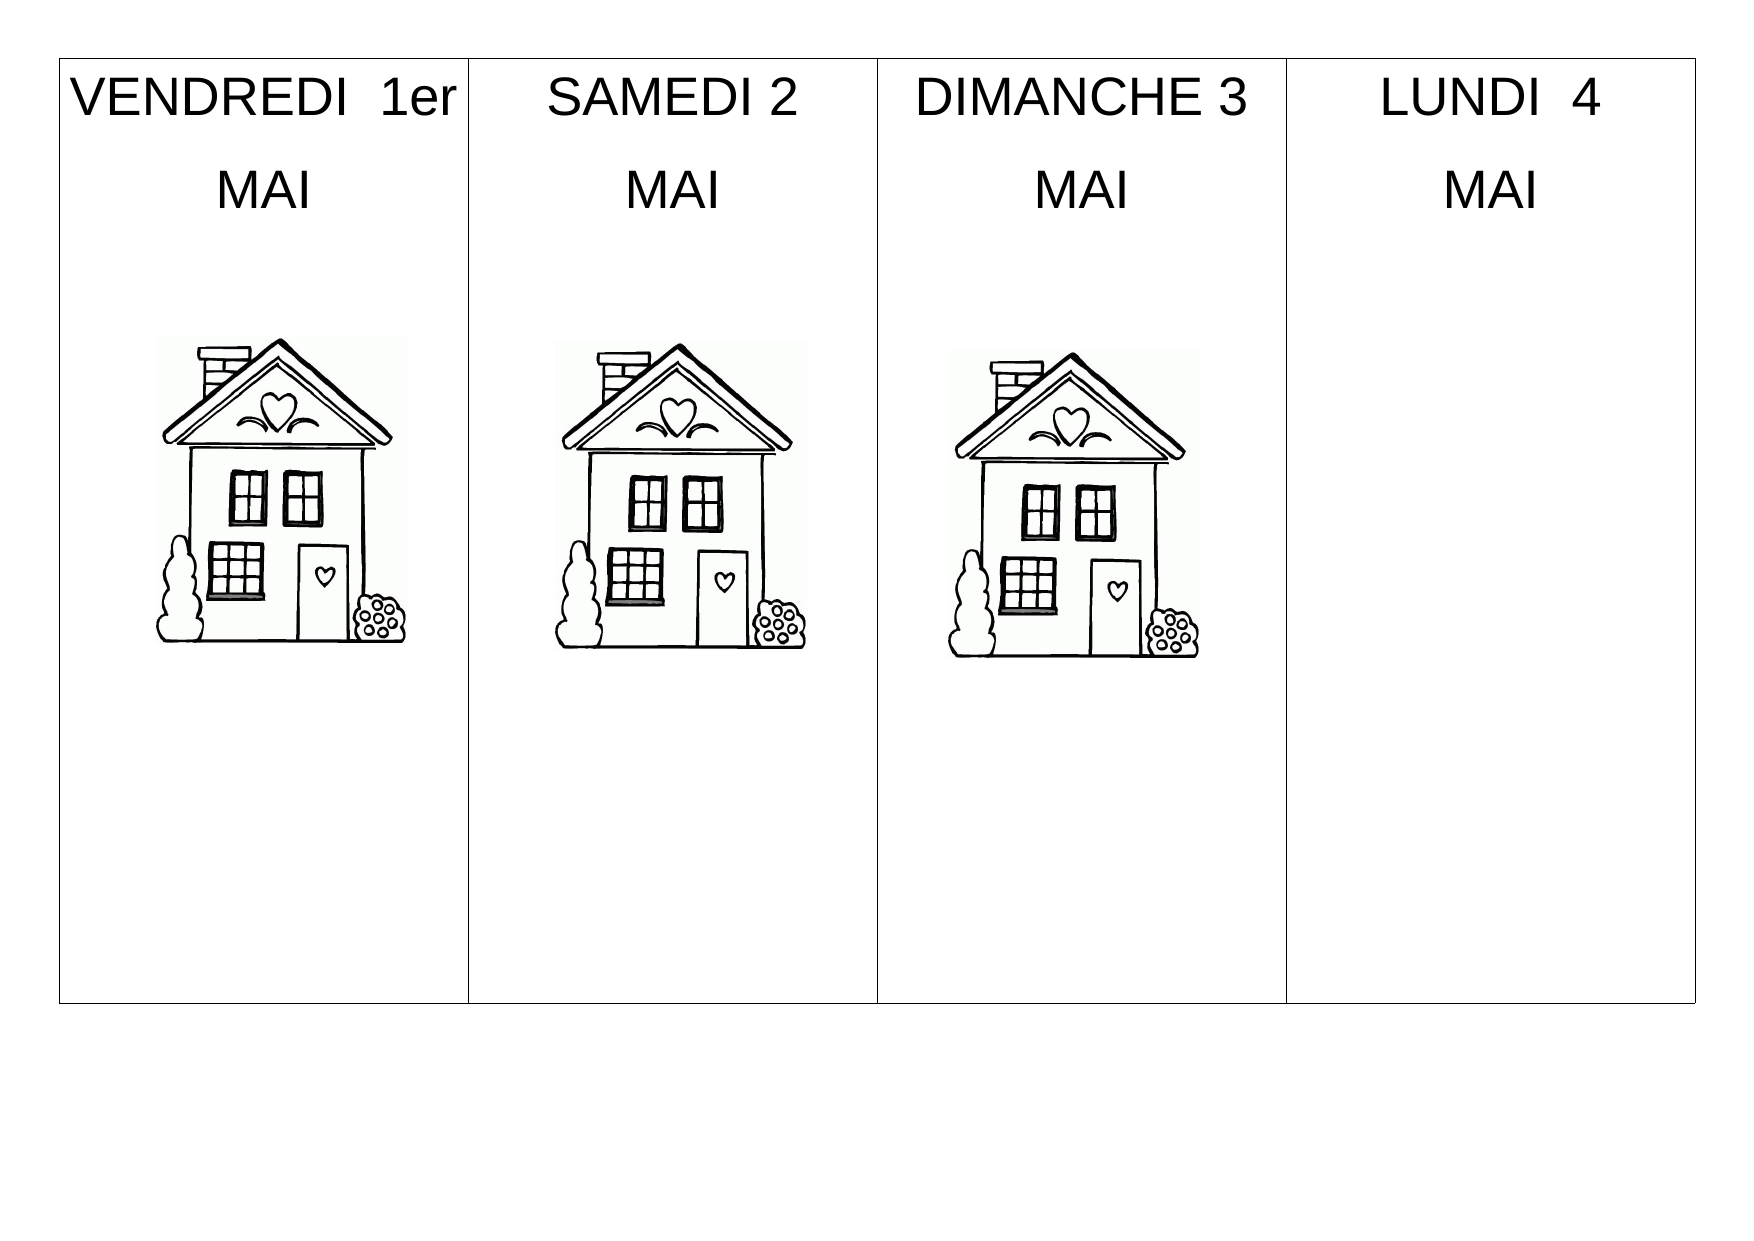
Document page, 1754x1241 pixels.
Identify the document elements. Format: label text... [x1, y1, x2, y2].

table_header SAMEDI 2 MAI [469, 59, 877, 282]
picture [527, 282, 833, 709]
table_header [469, 283, 877, 1003]
table_header LUNDI 4 MAI [1287, 59, 1695, 1003]
picture [128, 277, 434, 703]
table_header VENDREDI 1er MAI [60, 59, 468, 1003]
picture [920, 291, 1227, 718]
table_header DIMANCHE 3 MAI [878, 59, 1286, 1003]
